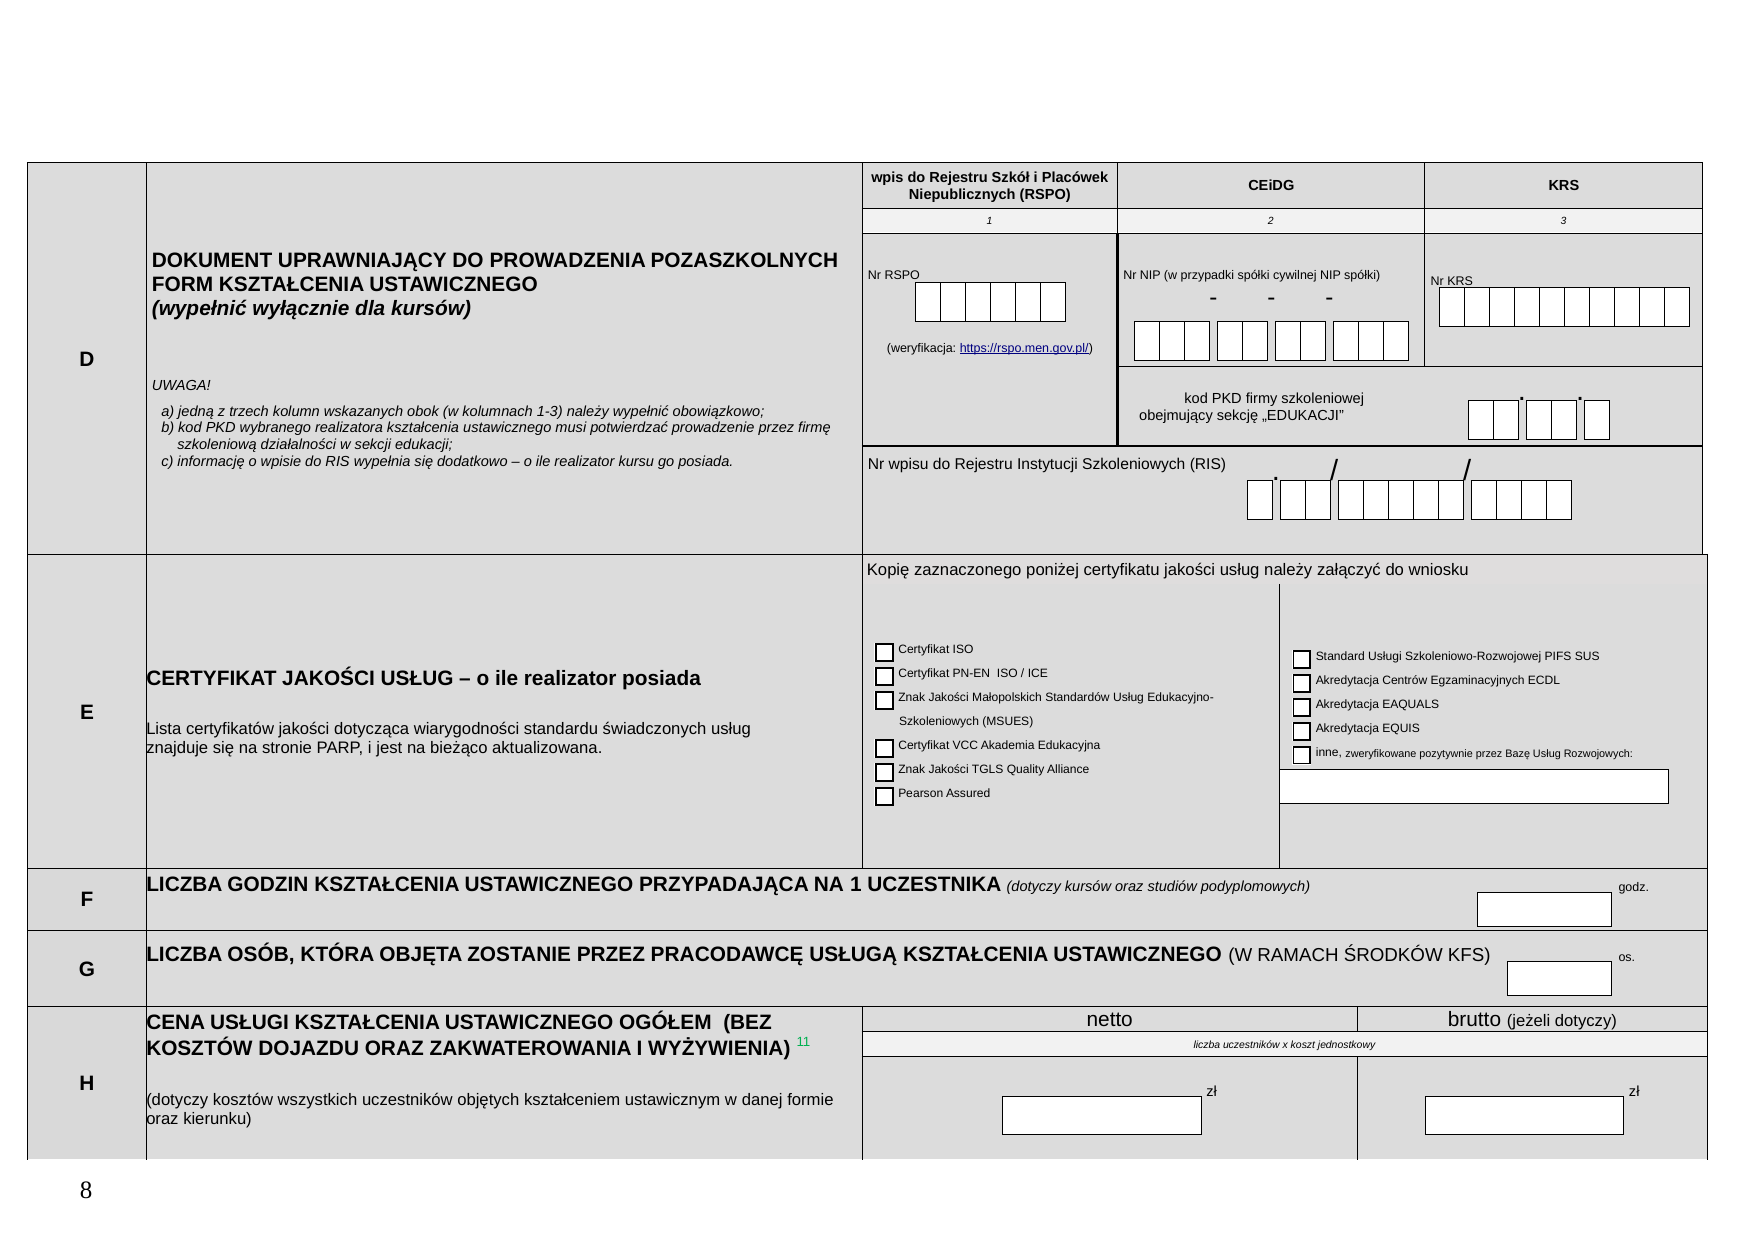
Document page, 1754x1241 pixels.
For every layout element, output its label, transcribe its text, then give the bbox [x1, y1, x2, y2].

table_cell CEiDG [1118, 163, 1424, 208]
table_cell kod PKD firmy szkoleniowej obejmujący sekcję „EDUKACJI” [1119, 367, 1374, 445]
table_cell CENA USŁUGI KSZTAŁCENIA USTAWICZNEGO OGÓŁEM (BEZ KOSZTÓW DOJAZDU ORAZ ZAKWATEROWANIA I WYŻYWIENIA) 11 (dotyczy kosztów wszystkich uczestników objętych kształceniem ustawicznym w danej formie oraz kierunku) [147, 1007, 862, 1159]
table_cell .. [1374, 367, 1702, 445]
table_cell [1708, 1031, 1754, 1056]
table_cell zł [1358, 1057, 1707, 1159]
table_cell DOKUMENT UPRAWNIAJĄCY DO PROWADZENIA POZASZKOLNYCH FORM KSZTAŁCENIA USTAWICZNEGO (wypełnić wyłącznie dla kursów) UWAGA! a) jedną z trzech kolumn wskazanych obok (w kolumnach 1-3) należy wypełnić obowiązkowo; b) kod PKD wybranego realizatora kształcenia ustawicznego musi potwierdzać prowadzenie przez firmę szkoleniową działalności w sekcji edukacji; c) informację o wpisie do RIS wypełnia się dodatkowo – o ile realizator kursu go posiada. [147, 163, 862, 554]
table_cell KRS [1425, 163, 1702, 208]
table_cell wpis do Rejestru Szkół i Placówek Niepublicznych (RSPO) [863, 163, 1117, 208]
table_cell Nr wpisu do Rejestru Instytucji Szkoleniowych (RIS) .// [863, 447, 1702, 554]
table_cell netto [863, 1007, 1357, 1031]
table_cell F [28, 869, 146, 930]
table_cell Nr RSPO (weryfikacja: https://rspo.men.gov.pl/) [863, 234, 1116, 445]
table_cell [1708, 930, 1754, 1006]
table_cell LICZBA GODZIN KSZTAŁCENIA USTAWICZNEGO PRZYPADAJĄCA NA 1 UCZESTNIKA (dotyczy kursów oraz studiów podyplomowych) godz. [147, 869, 1707, 930]
table_cell Standard Usługi Szkoleniowo-Rozwojowej PIFS SUS Akredytacja Centrów Egzaminacyjnych ECDL Akredytacja EAQUALS Akredytacja EQUIS inne, zweryfikowane pozytywnie przez Bazę Usług Rozwojowych: [1280, 584, 1707, 868]
table_cell [1708, 584, 1754, 868]
table_cell zł [863, 1057, 1357, 1159]
table_cell [1708, 868, 1754, 930]
table_cell G [28, 931, 146, 1006]
table_cell Kopię zaznaczonego poniżej certyfikatu jakości usług należy załączyć do wniosku [863, 555, 1707, 584]
table_cell [1703, 162, 1754, 554]
table_cell Certyfikat ISO Certyfikat PN-EN ISO / ICE Znak Jakości Małopolskich Standardów Usług Edukacyjno- Szkoleniowych (MSUES) Certyfikat VCC Akademia Edukacyjna Znak Jakości TGLS Quality Alliance Pearson Assured [863, 584, 1279, 868]
table_cell Nr NIP (w przypadki spółki cywilnej NIP spółki) --- [1119, 234, 1424, 366]
table_cell E [28, 555, 146, 868]
table_cell 2 [1118, 209, 1424, 232]
table_cell LICZBA OSÓB, KTÓRA OBJĘTA ZOSTANIE PRZEZ PRACODAWCĘ USŁUGĄ KSZTAŁCENIA USTAWICZNEGO (W RAMACH ŚRODKÓW KFS) os. [147, 931, 1707, 1006]
table_cell 3 [1425, 209, 1702, 232]
table_cell CERTYFIKAT JAKOŚCI USŁUG – o ile realizator posiada Lista certyfikatów jakości dotycząca wiarygodności standardu świadczonych usług znajduje się na stronie PARP, i jest na bieżąco aktualizowana. [147, 555, 862, 868]
table_cell brutto (jeżeli dotyczy) [1358, 1007, 1707, 1031]
table_cell [1708, 554, 1754, 584]
table_cell 1 [863, 209, 1117, 232]
table_cell liczba uczestników x koszt jednostkowy [863, 1032, 1707, 1056]
table_cell H [28, 1007, 146, 1159]
table_cell [1708, 1056, 1754, 1159]
table_cell [1708, 1006, 1754, 1031]
table_cell D [28, 163, 146, 554]
table_cell Nr KRS [1425, 234, 1702, 366]
